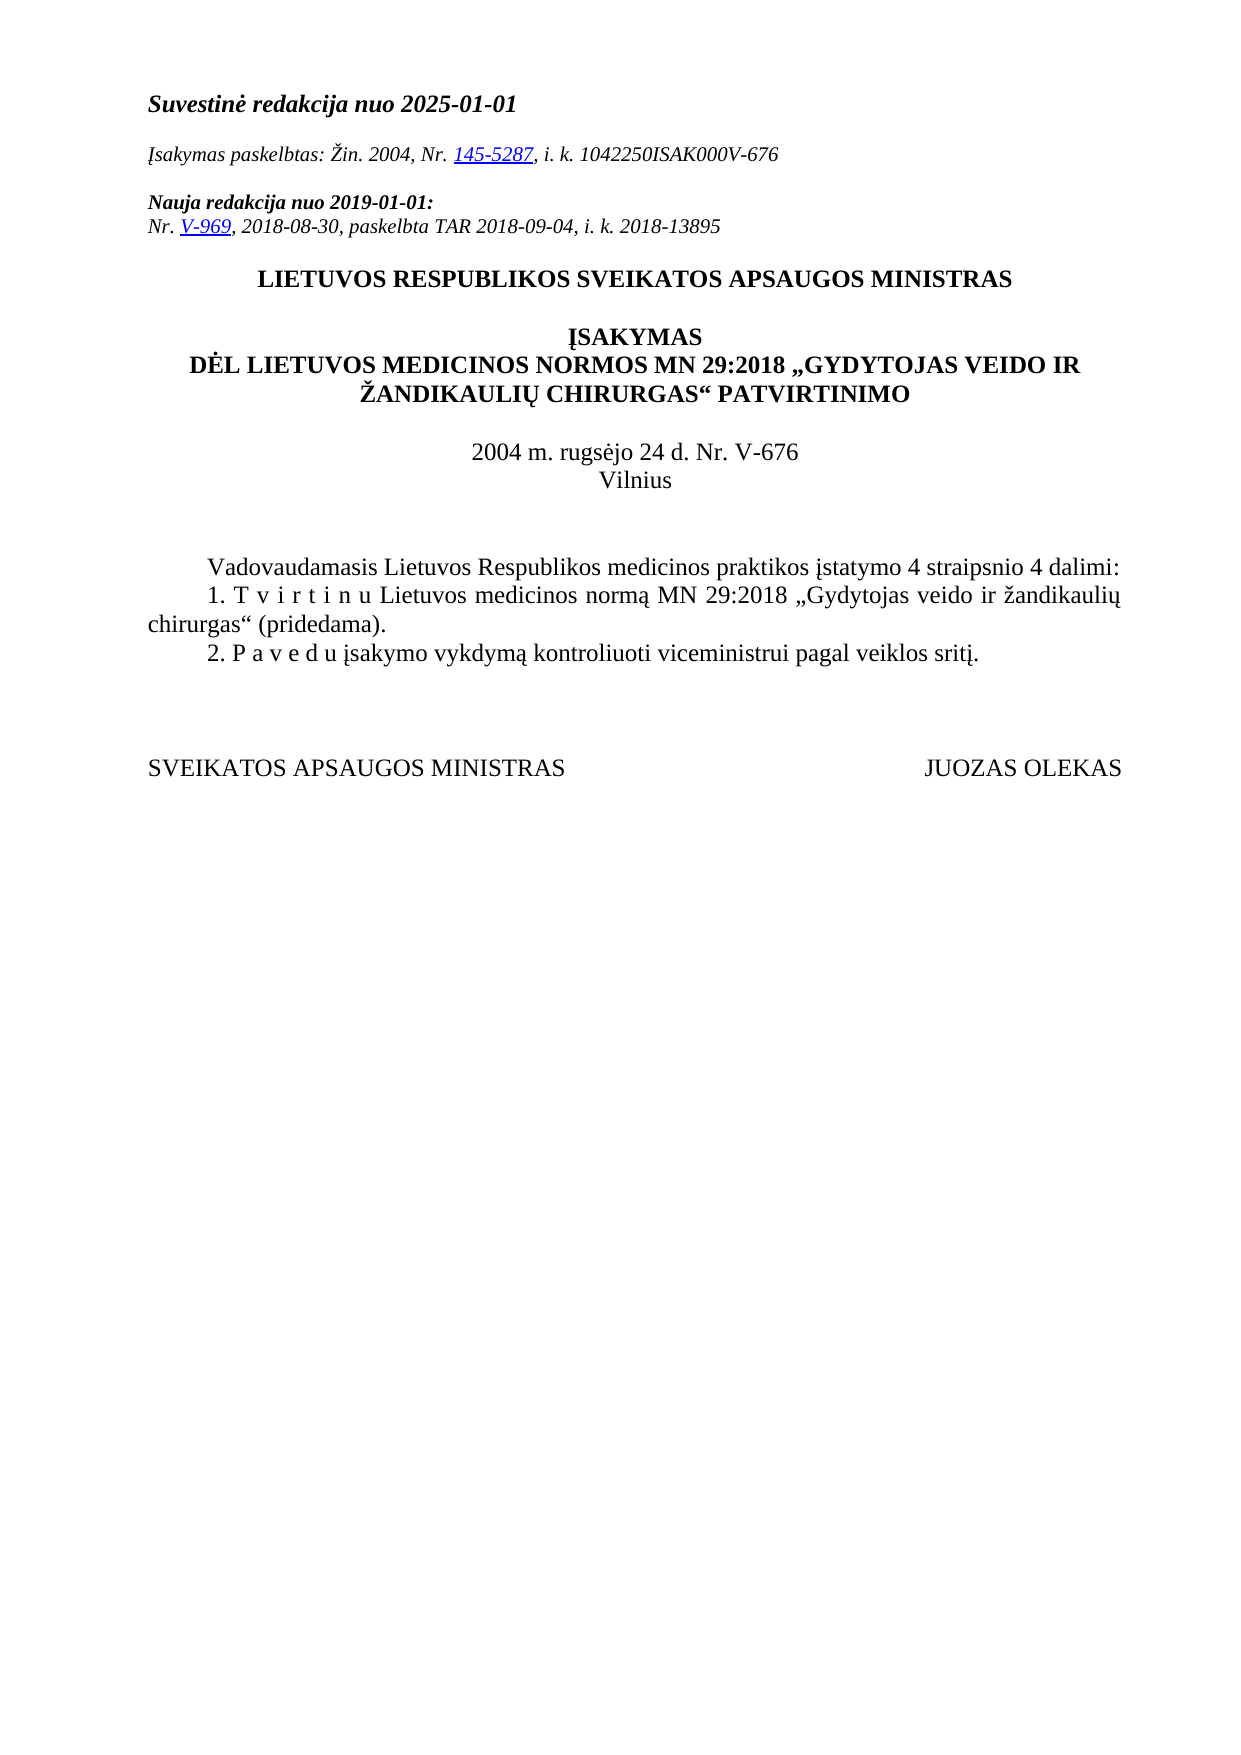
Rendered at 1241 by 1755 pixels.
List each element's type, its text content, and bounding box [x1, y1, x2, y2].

text Vadovaudamasis Lietuvos Respublikos medicinos praktikos įstatymo 4 straipsnio 4 dalimi: [148, 552, 1122, 580]
text Nauja redakcija nuo 2019-01-01: [148, 189, 1122, 214]
text Nr. V-969, 2018-08-30, paskelbta TAR 2018-09-04, i. k. 2018-13895 [148, 214, 1122, 238]
text Įsakymas paskelbtas: Žin. 2004, Nr. 145-5287, i. k. 1042250ISAK000V-676 [148, 141, 1122, 166]
text SVEIKATOS APSAUGOS MINISTRAS JUOZAS OLEKAS [148, 753, 1122, 782]
text 2004 m. rugsėjo 24 d. Nr. V-676 [148, 437, 1122, 465]
text ĮSAKYMAS [148, 322, 1122, 350]
text Suvestinė redakcija nuo 2025-01-01 [148, 89, 1122, 117]
text LIETUVOS RESPUBLIKOS SVEIKATOS APSAUGOS MINISTRAS [148, 264, 1122, 293]
text 1. T v i r t i n u Lietuvos medicinos normą MN 29:2018 „Gydytojas veido ir žandikaulių chirurgas“ (pridedama). [148, 580, 1122, 638]
text 2. P a v e d u įsakymo vykdymą kontroliuoti viceministrui pagal veiklos sritį. [148, 638, 1122, 667]
text DĖL LIETUVOS MEDICINOS NORMOS MN 29:2018 „GYDYTOJAS VEIDO IR ŽANDIKAULIŲ CHIRURGAS“ PATVIRTINIMO [148, 350, 1122, 408]
text Vilnius [148, 465, 1122, 494]
